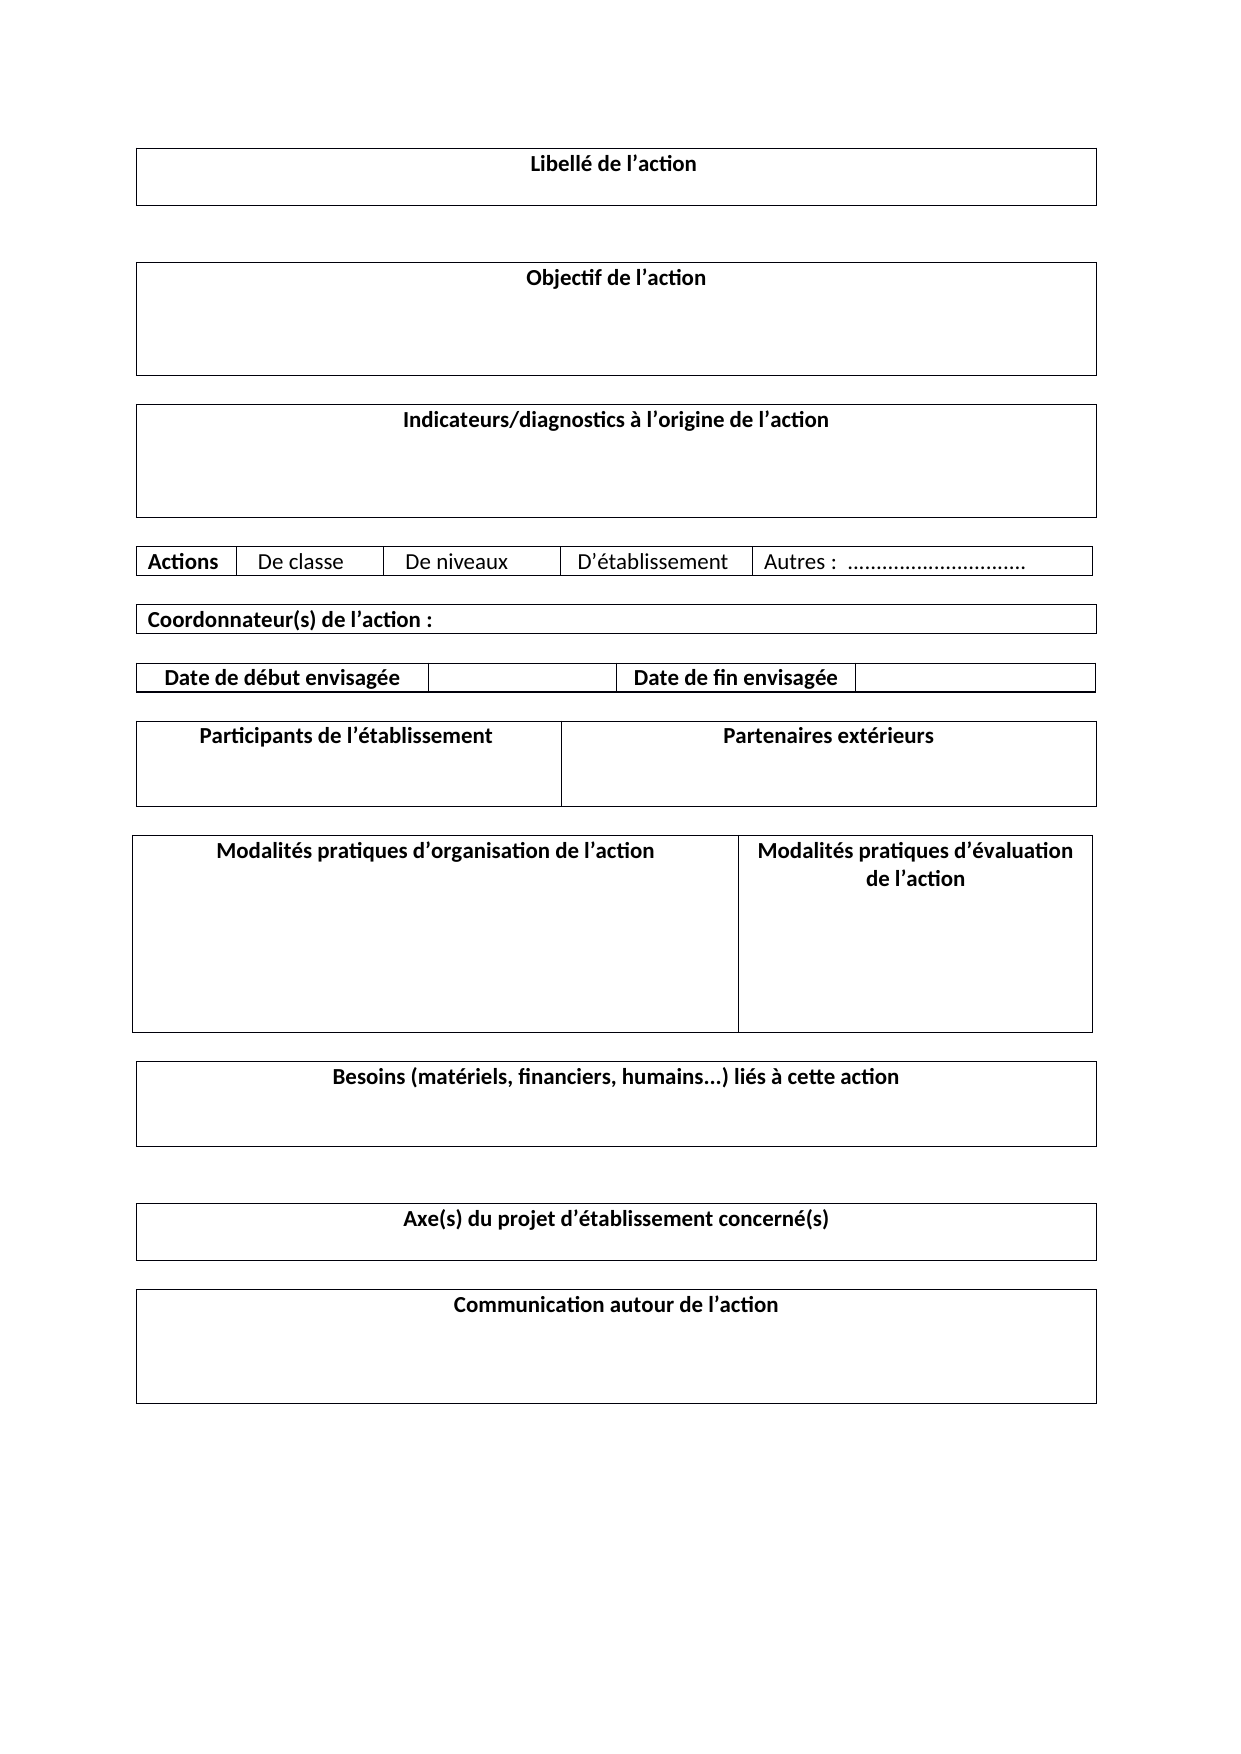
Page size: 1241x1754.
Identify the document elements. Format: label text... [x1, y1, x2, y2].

table_header Coordonnateur(s) de l’action : [137, 605, 1096, 633]
table_header Indicateurs/diagnostics à l’origine de l’action [137, 405, 1096, 517]
table_header [856, 664, 1095, 691]
table_header Objectif de l’action [137, 263, 1096, 375]
table_header Autres : ............................... [753, 547, 1092, 575]
table_header Besoins (matériels, financiers, humains...) liés à cette action [137, 1062, 1096, 1146]
table_header Date de début envisagée [137, 664, 428, 691]
table_header Axe(s) du projet d’établissement concerné(s) [137, 1204, 1096, 1260]
table_header [429, 664, 616, 691]
table_header D’établissement [561, 547, 752, 575]
table_header De niveaux [384, 547, 560, 575]
table_header Communication autour de l’action [137, 1290, 1096, 1402]
table_header Modalités pratiques d’évaluation de l’action [739, 836, 1092, 1032]
table_header Date de fin envisagée [617, 664, 855, 691]
table_header De classe [237, 547, 383, 575]
table_header Participants de l’établissement [137, 722, 561, 806]
table_header Partenaires extérieurs [562, 722, 1096, 806]
table_header Actions [137, 547, 236, 575]
table_header Modalités pratiques d’organisation de l’action [133, 836, 738, 1032]
table_header Libellé de l’action [137, 149, 1096, 205]
